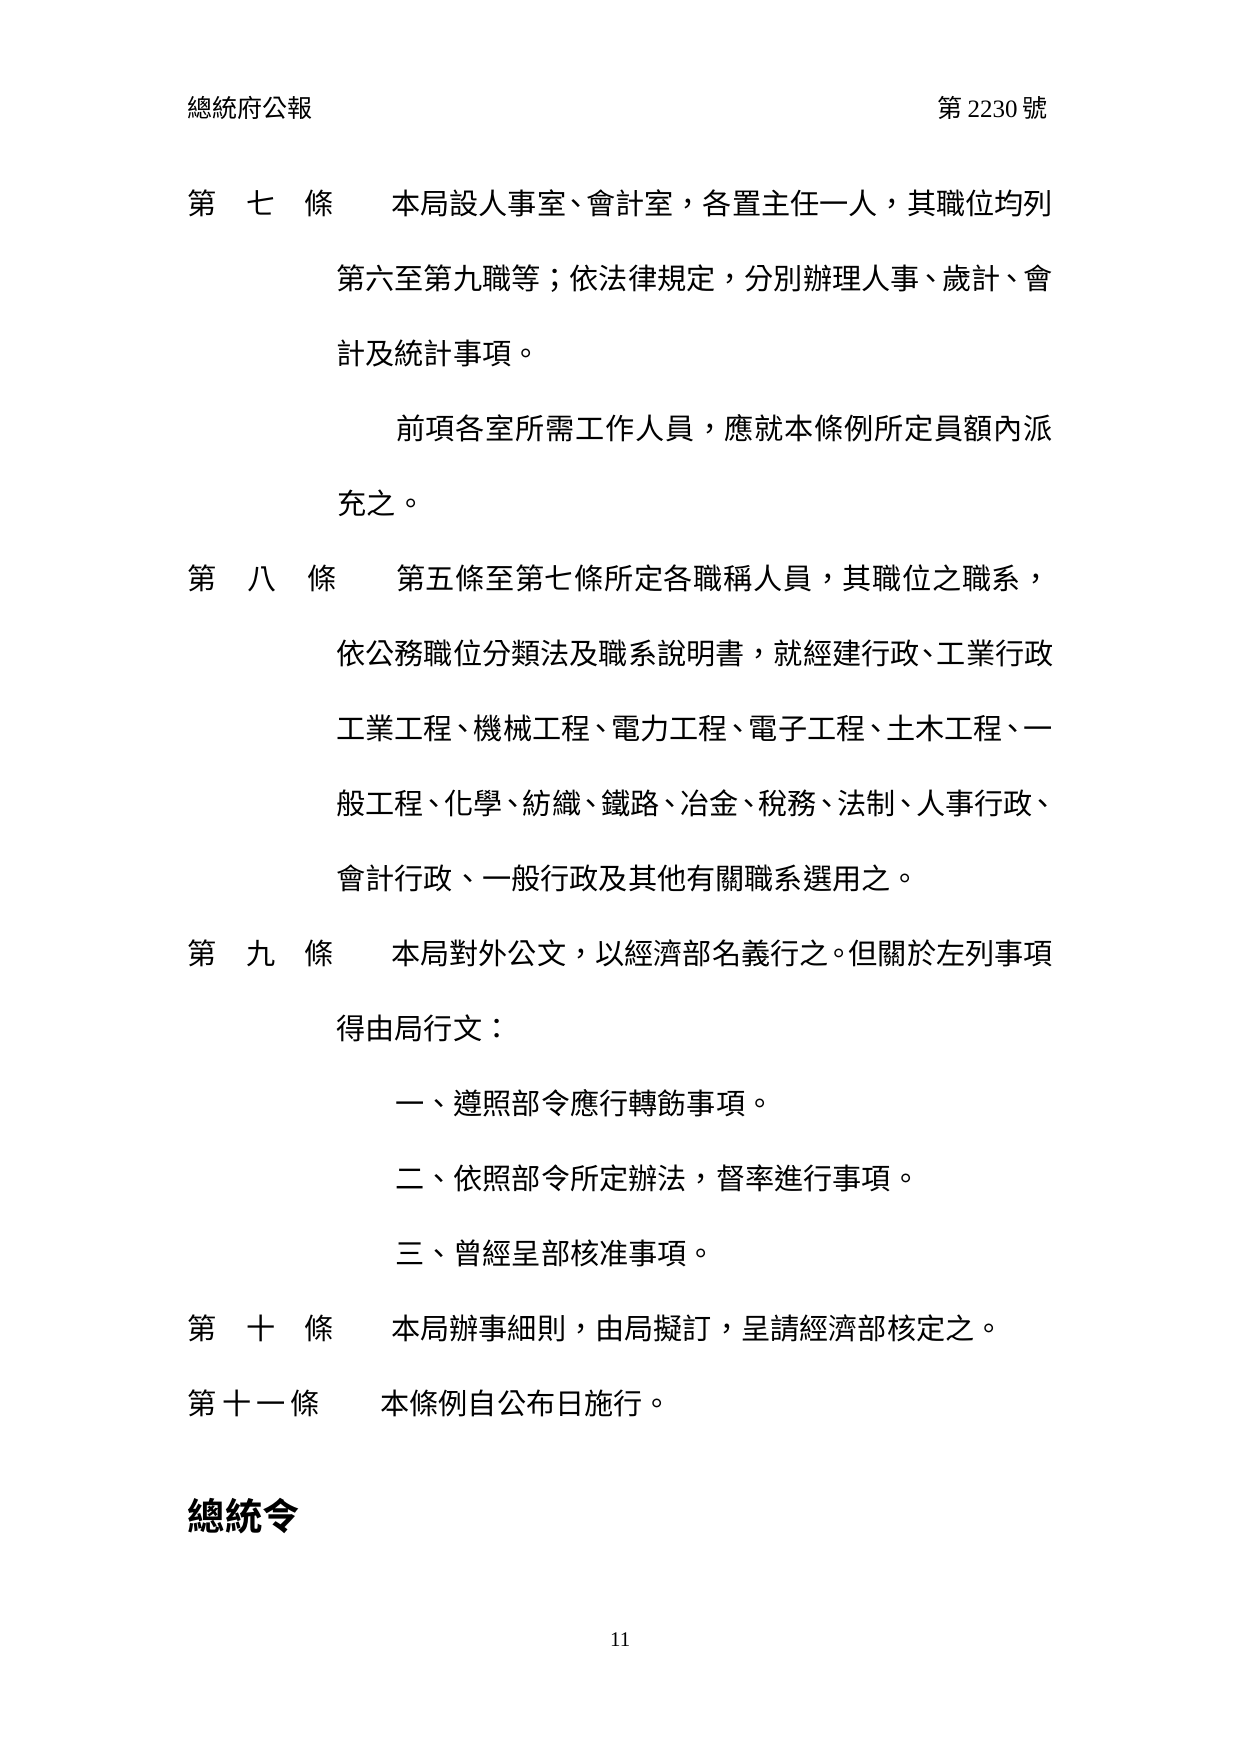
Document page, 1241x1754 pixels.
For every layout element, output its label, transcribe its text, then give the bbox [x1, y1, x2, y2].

text 前項各室所需工作人員，應就本條例所定員額內派充之。 [337, 389, 1053, 539]
text 第 十 條 本局辦事細則，由局擬訂，呈請經濟部核定之。 [187, 1289, 1053, 1364]
text 總統令 [187, 1477, 1053, 1552]
text 第 八 條 第五條至第七條所定各職稱人員，其職位之職系，依公務職位分類法及職系說明書，就經建行政、工業行政、工業工程、機械工程、電力工程、電子工程、土木工程、一般工程、化學、紡織、鐵路、冶金、稅務、法制、人事行政、會計行政、一般行政及其他有關職系選用之。 [187, 539, 1053, 914]
text 第 七 條 本局設人事室、會計室，各置主任一人，其職位均列第六至第九職等；依法律規定，分別辦理人事、歲計、會計及統計事項。 [187, 164, 1053, 389]
text 三、曾經呈部核准事項。 [395, 1214, 1053, 1289]
text 二、依照部令所定辦法，督率進行事項。 [395, 1139, 1053, 1214]
text 第十一條 本條例自公布日施行。 [187, 1364, 1053, 1439]
text 第 九 條 本局對外公文，以經濟部名義行之。但關於左列事項，得由局行文： [187, 914, 1053, 1064]
text 一、遵照部令應行轉飭事項。 [395, 1064, 1053, 1139]
